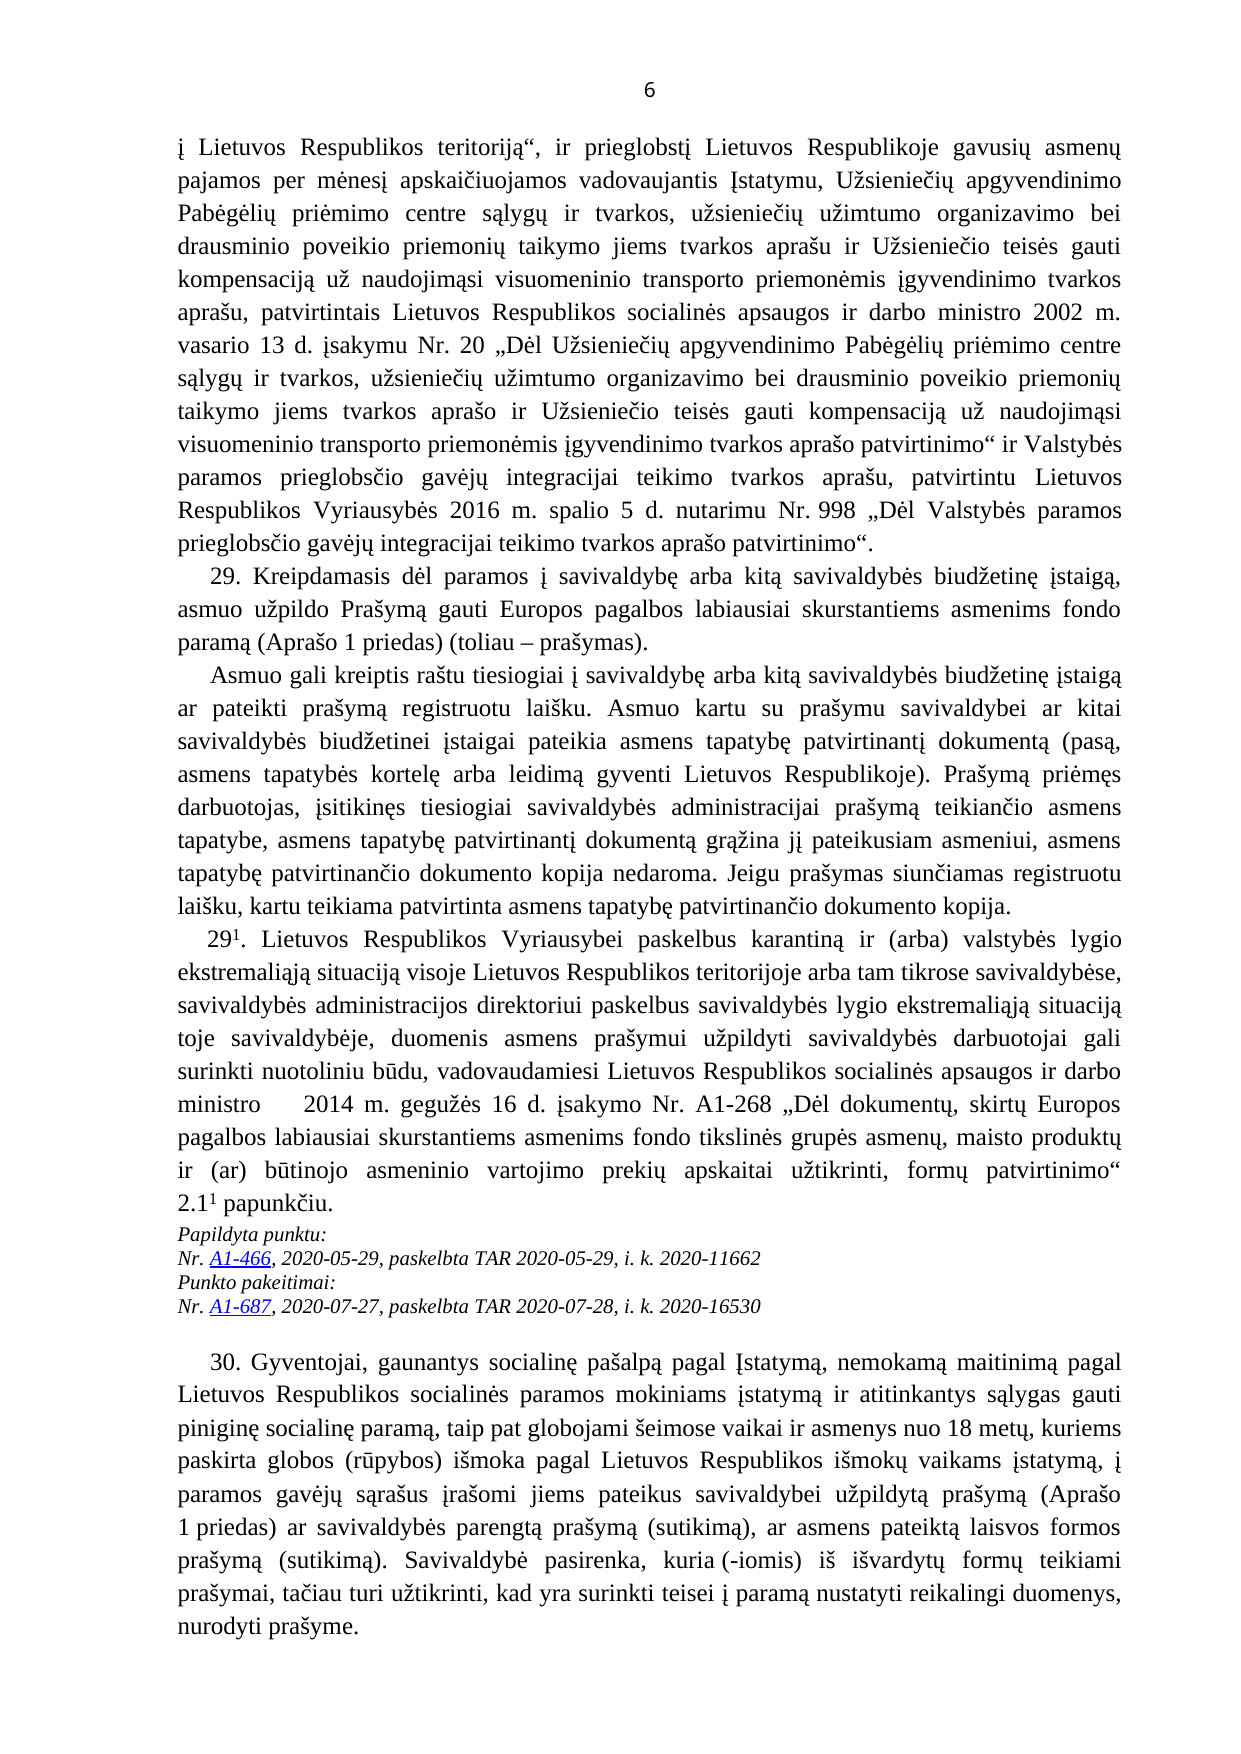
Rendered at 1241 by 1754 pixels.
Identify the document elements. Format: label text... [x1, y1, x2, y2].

text Papildyta punktu: [177, 1222, 1122, 1246]
text 291. Lietuvos Respublikos Vyriausybei paskelbus karantiną ir (arba) valstybės lygio ekstremaliąją situaciją visoje Lietuvos Respublikos teritorijoje arba tam tikrose savivaldybėse, savivaldybės administracijos direktoriui paskelbus savivaldybės lygio ekstremaliąją situaciją toje savivaldybėje, duomenis asmens prašymui užpildyti savivaldybės darbuotojai gali surinkti nuotoliniu būdu, vadovaudamiesi Lietuvos Respublikos socialinės apsaugos ir darbo ministro 2014 m. gegužės 16 d. įsakymo Nr. A1-268 „Dėl dokumentų, skirtų Europos pagalbos labiausiai skurstantiems asmenims fondo tikslinės grupės asmenų, maisto produktų ir (ar) būtinojo asmeninio vartojimo prekių apskaitai užtikrinti, formų patvirtinimo“ 2.11 papunkčiu. [177, 924, 1122, 1217]
text 30. Gyventojai, gaunantys socialinę pašalpą pagal Įstatymą, nemokamą maitinimą pagal Lietuvos Respublikos socialinės paramos mokiniams įstatymą ir atitinkantys sąlygas gauti piniginę socialinę paramą, taip pat globojami šeimose vaikai ir asmenys nuo 18 metų, kuriems paskirta globos (rūpybos) išmoka pagal Lietuvos Respublikos išmokų vaikams įstatymą, į paramos gavėjų sąrašus įrašomi jiems pateikus savivaldybei užpildytą prašymą (Aprašo 1 priedas) ar savivaldybės parengtą prašymą (sutikimą), ar asmens pateiktą laisvos formos prašymą (sutikimą). Savivaldybė pasirenka, kuria (‑iomis) iš išvardytų formų teikiami prašymai, tačiau turi užtikrinti, kad yra surinkti teisei į paramą nustatyti reikalingi duomenys, nurodyti prašyme. [177, 1347, 1122, 1639]
text Nr. A1-687, 2020-07-27, paskelbta TAR 2020-07-28, i. k. 2020-16530 [177, 1294, 1122, 1318]
text Asmuo gali kreiptis raštu tiesiogiai į savivaldybę arba kitą savivaldybės biudžetinę įstaigą ar pateikti prašymą registruotu laišku. Asmuo kartu su prašymu savivaldybei ar kitai savivaldybės biudžetinei įstaigai pateikia asmens tapatybę patvirtinantį dokumentą (pasą, asmens tapatybės kortelę arba leidimą gyventi Lietuvos Respublikoje). Prašymą priėmęs darbuotojas, įsitikinęs tiesiogiai savivaldybės administracijai prašymą teikiančio asmens tapatybe, asmens tapatybę patvirtinantį dokumentą grąžina jį pateikusiam asmeniui, asmens tapatybę patvirtinančio dokumento kopija nedaroma. Jeigu prašymas siunčiamas registruotu laišku, kartu teikiama patvirtinta asmens tapatybę patvirtinančio dokumento kopija. [177, 660, 1122, 920]
text Nr. A1-466, 2020-05-29, paskelbta TAR 2020-05-29, i. k. 2020-11662 [177, 1246, 1122, 1270]
text į Lietuvos Respublikos teritoriją“, ir prieglobstį Lietuvos Respublikoje gavusių asmenų pajamos per mėnesį apskaičiuojamos vadovaujantis Įstatymu, Užsieniečių apgyvendinimo Pabėgėlių priėmimo centre sąlygų ir tvarkos, užsieniečių užimtumo organizavimo bei drausminio poveikio priemonių taikymo jiems tvarkos aprašu ir Užsieniečio teisės gauti kompensaciją už naudojimąsi visuomeninio transporto priemonėmis įgyvendinimo tvarkos aprašu, patvirtintais Lietuvos Respublikos socialinės apsaugos ir darbo ministro 2002 m. vasario 13 d. įsakymu Nr. 20 „Dėl Užsieniečių apgyvendinimo Pabėgėlių priėmimo centre sąlygų ir tvarkos, užsieniečių užimtumo organizavimo bei drausminio poveikio priemonių taikymo jiems tvarkos aprašo ir Užsieniečio teisės gauti kompensaciją už naudojimąsi visuomeninio transporto priemonėmis įgyvendinimo tvarkos aprašo patvirtinimo“ ir Valstybės paramos prieglobsčio gavėjų integracijai teikimo tvarkos aprašu, patvirtintu Lietuvos Respublikos Vyriausybės 2016 m. spalio 5 d. nutarimu Nr. 998 „Dėl Valstybės paramos prieglobsčio gavėjų integracijai teikimo tvarkos aprašo patvirtinimo“. [177, 132, 1122, 557]
text Punkto pakeitimai: [177, 1270, 1122, 1294]
text 29. Kreipdamasis dėl paramos į savivaldybę arba kitą savivaldybės biudžetinę įstaigą, asmuo užpildo Prašymą gauti Europos pagalbos labiausiai skurstantiems asmenims fondo paramą (Aprašo 1 priedas) (toliau – prašymas). [177, 561, 1122, 656]
